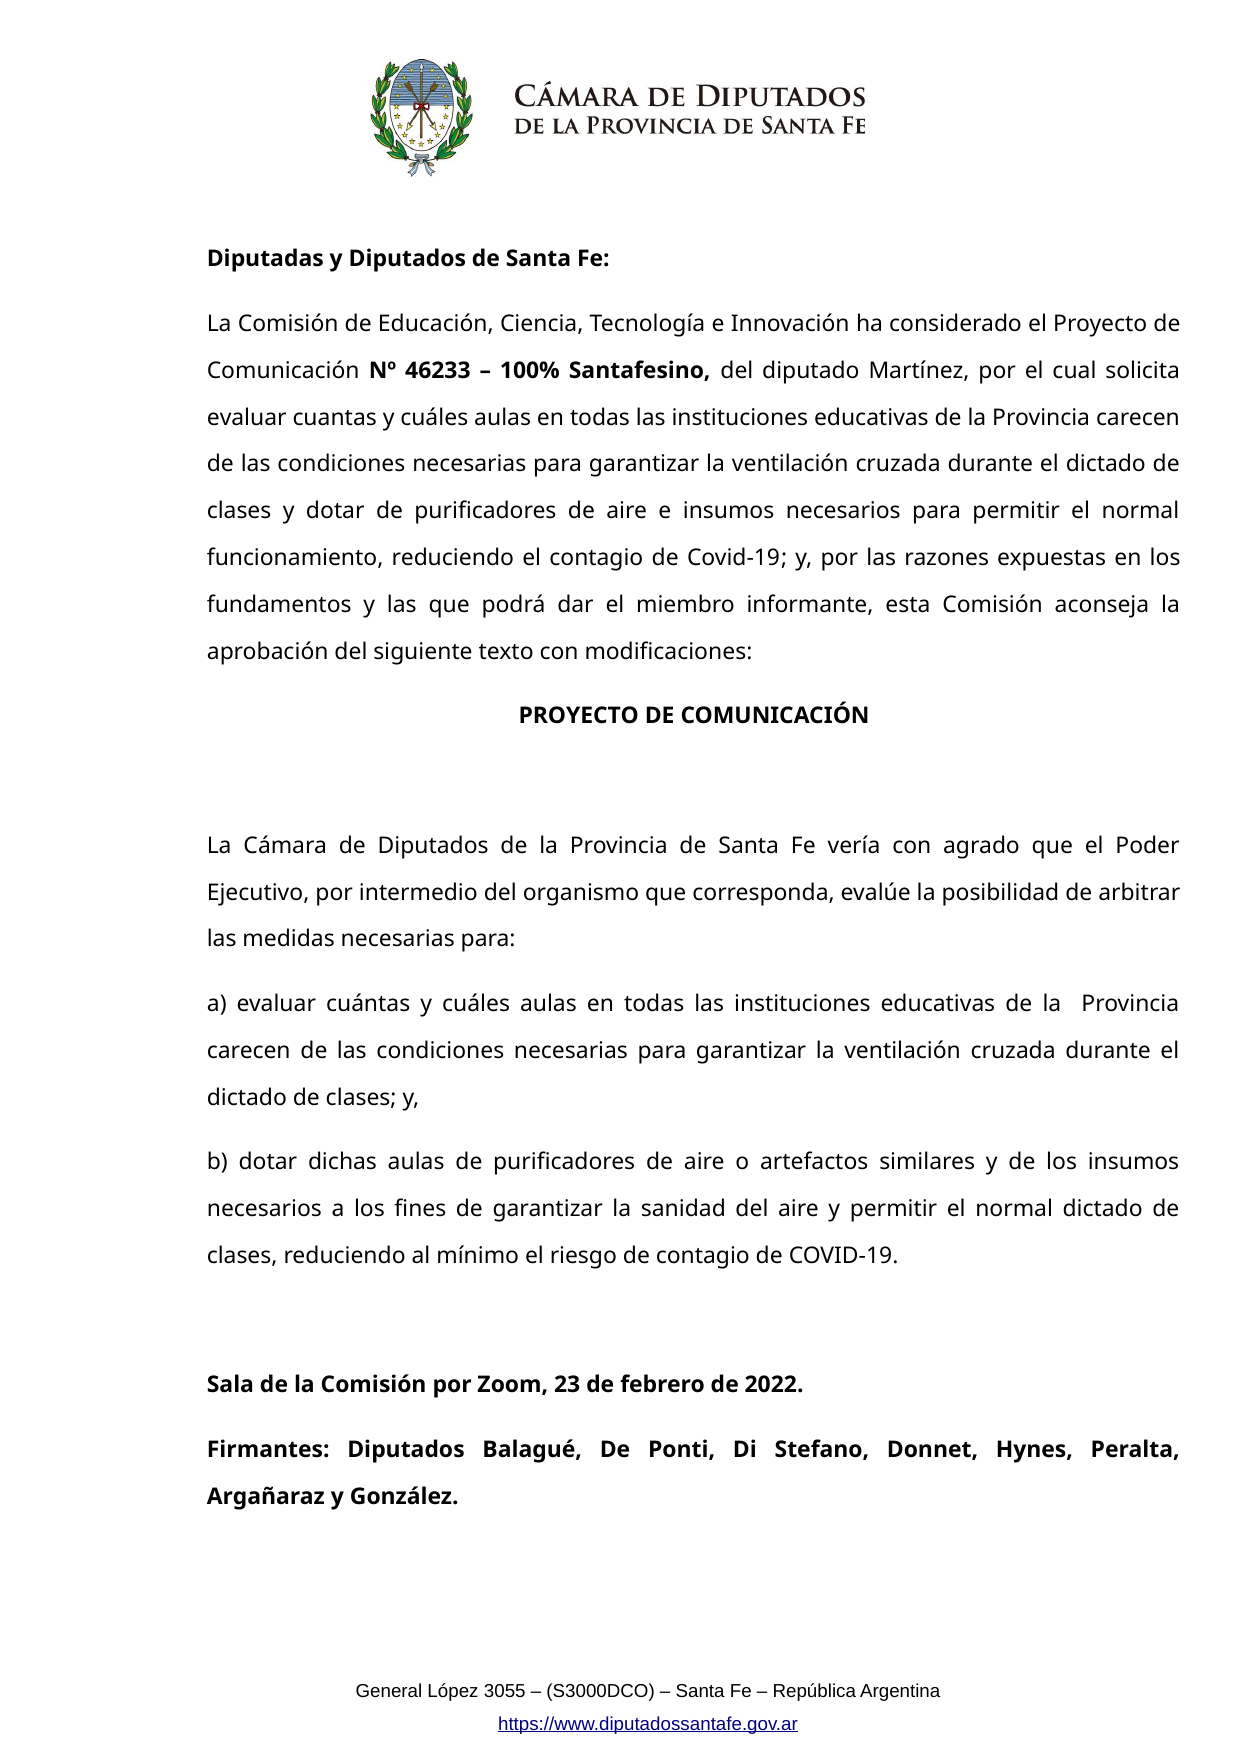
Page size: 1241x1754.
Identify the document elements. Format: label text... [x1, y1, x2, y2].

text La Cámara de Diputados de la Provincia de Santa Fe vería con agrado que el Poder Ejecutivo, por intermedio del organismo que corresponda, evalúe la posibilidad de arbitrar las medidas necesarias para: [207, 829, 1181, 954]
text PROYECTO DE COMUNICACIÓN [207, 699, 1181, 731]
text b) dotar dichas aulas de purificadores de aire o artefactos similares y de los insumos necesarios a los fines de garantizar la sanidad del aire y permitir el normal dictado de clases, reduciendo al mínimo el riesgo de contagio de COVID-19. [207, 1145, 1181, 1270]
text Firmantes: Diputados Balagué, De Ponti, Di Stefano, Donnet, Hynes, Peralta, Argañaraz y González. [207, 1433, 1181, 1511]
text La Comisión de Educación, Ciencia, Tecnología e Innovación ha considerado el Proyecto de Comunicación Nº 46233 – 100% Santafesino, del diputado Martínez, por el cual solicita evaluar cuantas y cuáles aulas en todas las instituciones educativas de la Provincia carecen de las condiciones necesarias para garantizar la ventilación cruzada durante el dictado de clases y dotar de purificadores de aire e insumos necesarios para permitir el normal funcionamiento, reduciendo el contagio de Covid-19; y, por las razones expuestas en los fundamentos y las que podrá dar el miembro informante, esta Comisión aconseja la aprobación del siguiente texto con modificaciones: [207, 307, 1181, 666]
picture [370, 59, 866, 181]
text Sala de la Comisión por Zoom, 23 de febrero de 2022. [207, 1368, 1181, 1399]
text a) evaluar cuántas y cuáles aulas en todas las instituciones educativas de la Provincia carecen de las condiciones necesarias para garantizar la ventilación cruzada durante el dictado de clases; y, [207, 987, 1181, 1112]
text Diputadas y Diputados de Santa Fe: [207, 242, 1181, 273]
